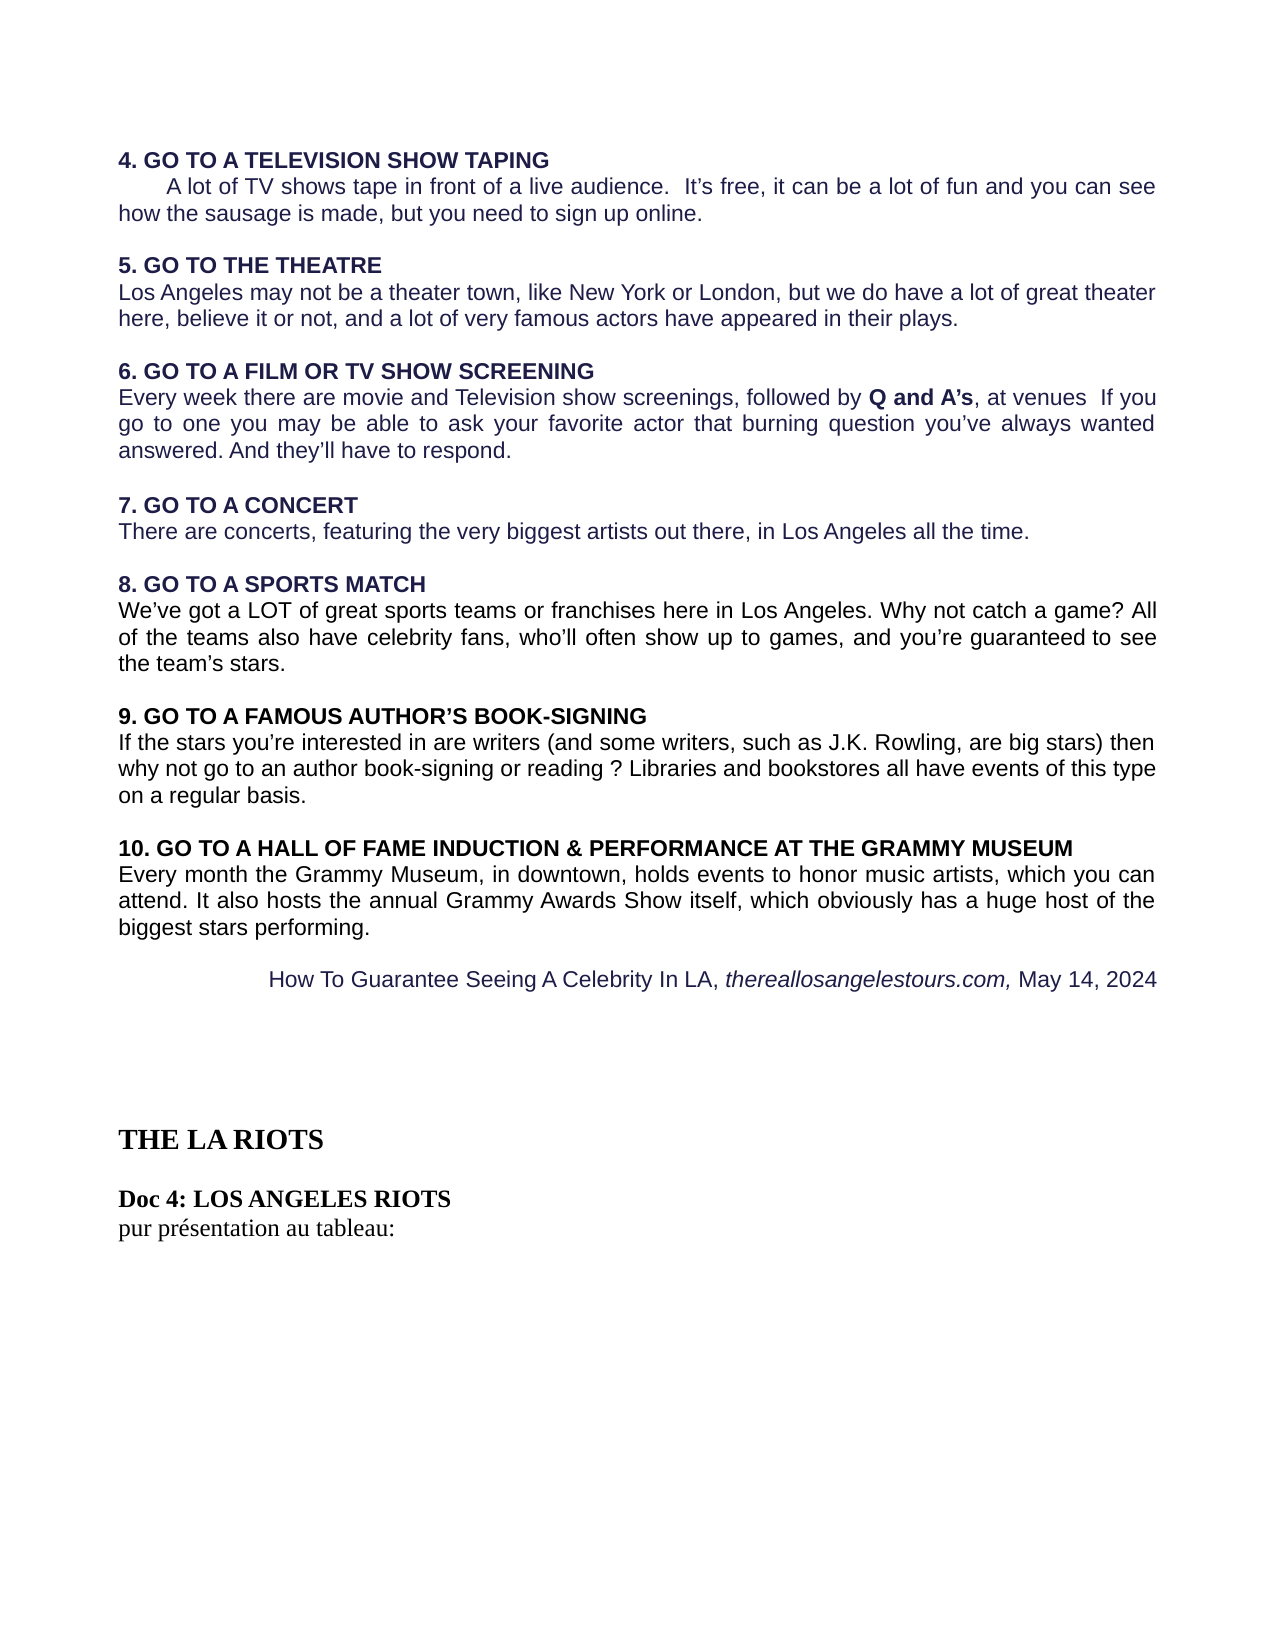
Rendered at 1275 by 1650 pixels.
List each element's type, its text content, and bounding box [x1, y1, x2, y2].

subtitle 10. GO TO A HALL OF FAME INDUCTION & PERFORMANCE AT THE GRAMMY MUSEUM [118, 834, 1157, 861]
subtitle 4. GO TO A TELEVISION SHOW TAPING [118, 147, 1157, 173]
text Los Angeles may not be a theater town, like New York or London, but we do have a lot of great theater here, believe it or not, and a lot of very famous actors have appeared in their plays. [118, 279, 1157, 331]
text We’ve got a LOT of great sports teams or franchises here in Los Angeles. Why not catch a game? All of the teams also have celebrity fans, who’ll often show up to games, and you’re guaranteed to see the team’s stars. [118, 597, 1157, 676]
text Every month the Grammy Museum, in downtown, holds events to honor music artists, which you can attend. It also hosts the annual Grammy Awards Show itself, which obviously has a huge host of the biggest stars performing. [118, 861, 1157, 940]
subtitle 8. GO TO A SPORTS MATCH [118, 571, 1157, 597]
text THE LA RIOTS [118, 1122, 1157, 1156]
text Every week there are movie and Television show screenings, followed by Q and A’s, at venues If you go to one you may be able to ask your favorite actor that burning question you’ve always wanted answered. And they’ll have to respond. [118, 384, 1157, 463]
subtitle 5. GO TO THE THEATRE [118, 252, 1157, 279]
subtitle 9. GO TO A FAMOUS AUTHOR’S BOOK-SIGNING [118, 703, 1157, 729]
text Doc 4: LOS ANGELES RIOTS [118, 1184, 1157, 1213]
subtitle How To Guarantee Seeing A Celebrity In LA, thereallosangelestours.com, May 14, 2024 [118, 966, 1157, 993]
text If the stars you’re interested in are writers (and some writers, such as J.K. Rowling, are big stars) then why not go to an author book-signing or reading ? Libraries and bookstores all have events of this type on a regular basis. [118, 729, 1157, 808]
text pur présentation au tableau: [118, 1213, 1157, 1242]
text A lot of TV shows tape in front of a live audience. It’s free, it can be a lot of fun and you can see how the sausage is made, but you need to sign up online. [118, 173, 1157, 226]
text There are concerts, featuring the very biggest artists out there, in Los Angeles all the time. [118, 518, 1157, 544]
subtitle 7. GO TO A CONCERT [118, 492, 1157, 518]
subtitle 6. GO TO A FILM OR TV SHOW SCREENING [118, 358, 1157, 384]
